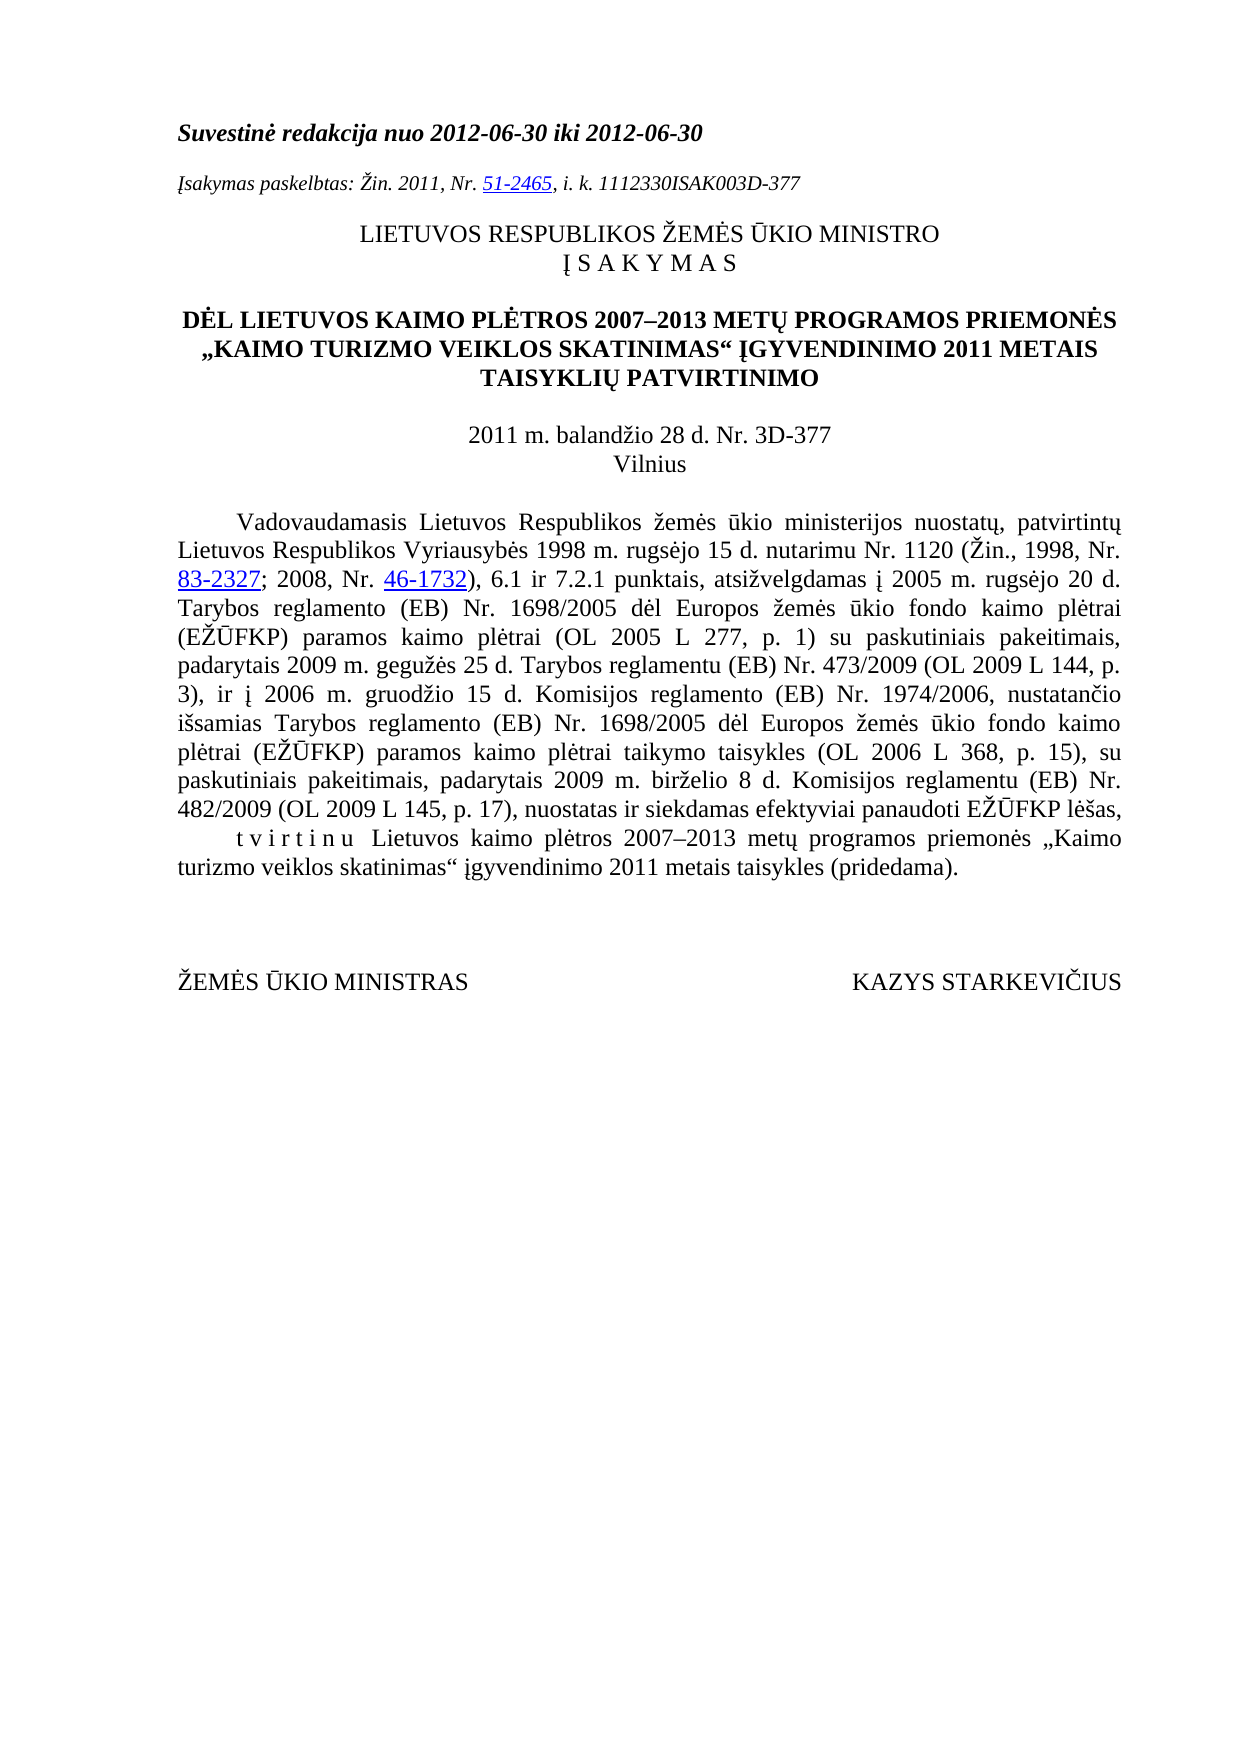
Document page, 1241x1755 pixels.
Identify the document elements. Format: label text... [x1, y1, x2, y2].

text 2011 m. balandžio 28 d. Nr. 3D-377 [177, 420, 1122, 449]
text Žemės ūkio ministras Kazys Starkevičius [177, 967, 1122, 995]
text tvirtinu Lietuvos kaimo plėtros 2007–2013 metų programos priemonės „Kaimo turizmo veiklos skatinimas“ įgyvendinimo 2011 metais taisykles (pridedama). [177, 823, 1122, 880]
text Vilnius [177, 449, 1122, 478]
text Vadovaudamasis Lietuvos Respublikos žemės ūkio ministerijos nuostatų, patvirtintų Lietuvos Respublikos Vyriausybės 1998 m. rugsėjo 15 d. nutarimu Nr. 1120 (Žin., 1998, Nr. 83-2327; 2008, Nr. 46-1732), 6.1 ir 7.2.1 punktais, atsižvelgdamas į 2005 m. rugsėjo 20 d. Tarybos reglamento (EB) Nr. 1698/2005 dėl Europos žemės ūkio fondo kaimo plėtrai (EŽŪFKP) paramos kaimo plėtrai (OL 2005 L 277, p. 1) su paskutiniais pakeitimais, padarytais 2009 m. gegužės 25 d. Tarybos reglamentu (EB) Nr. 473/2009 (OL 2009 L 144, p. 3), ir į 2006 m. gruodžio 15 d. Komisijos reglamento (EB) Nr. 1974/2006, nustatančio išsamias Tarybos reglamento (EB) Nr. 1698/2005 dėl Europos žemės ūkio fondo kaimo plėtrai (EŽŪFKP) paramos kaimo plėtrai taikymo taisykles (OL 2006 L 368, p. 15), su paskutiniais pakeitimais, padarytais 2009 m. birželio 8 d. Komisijos reglamentu (EB) Nr. 482/2009 (OL 2009 L 145, p. 17), nuostatas ir siekdamas efektyviai panaudoti EŽŪFKP lėšas, [177, 507, 1122, 823]
text LIETUVOS RESPUBLIKOS ŽEMĖS ŪKIO MINISTRO [177, 219, 1122, 248]
text ĮSAKYMAS [177, 248, 1122, 277]
text Įsakymas paskelbtas: Žin. 2011, Nr. 51-2465, i. k. 1112330ISAK003D-377 [177, 171, 1122, 195]
text DĖL LIETUVOS KAIMO PLĖTROS 2007–2013 METŲ PROGRAMOS PRIEMONĖS „KAIMO TURIZMO VEIKLOS SKATINIMAS“ ĮGYVENDINIMO 2011 METAIS TAISYKLIŲ PATVIRTINIMO [177, 305, 1122, 392]
text Suvestinė redakcija nuo 2012-06-30 iki 2012-06-30 [177, 118, 1122, 147]
